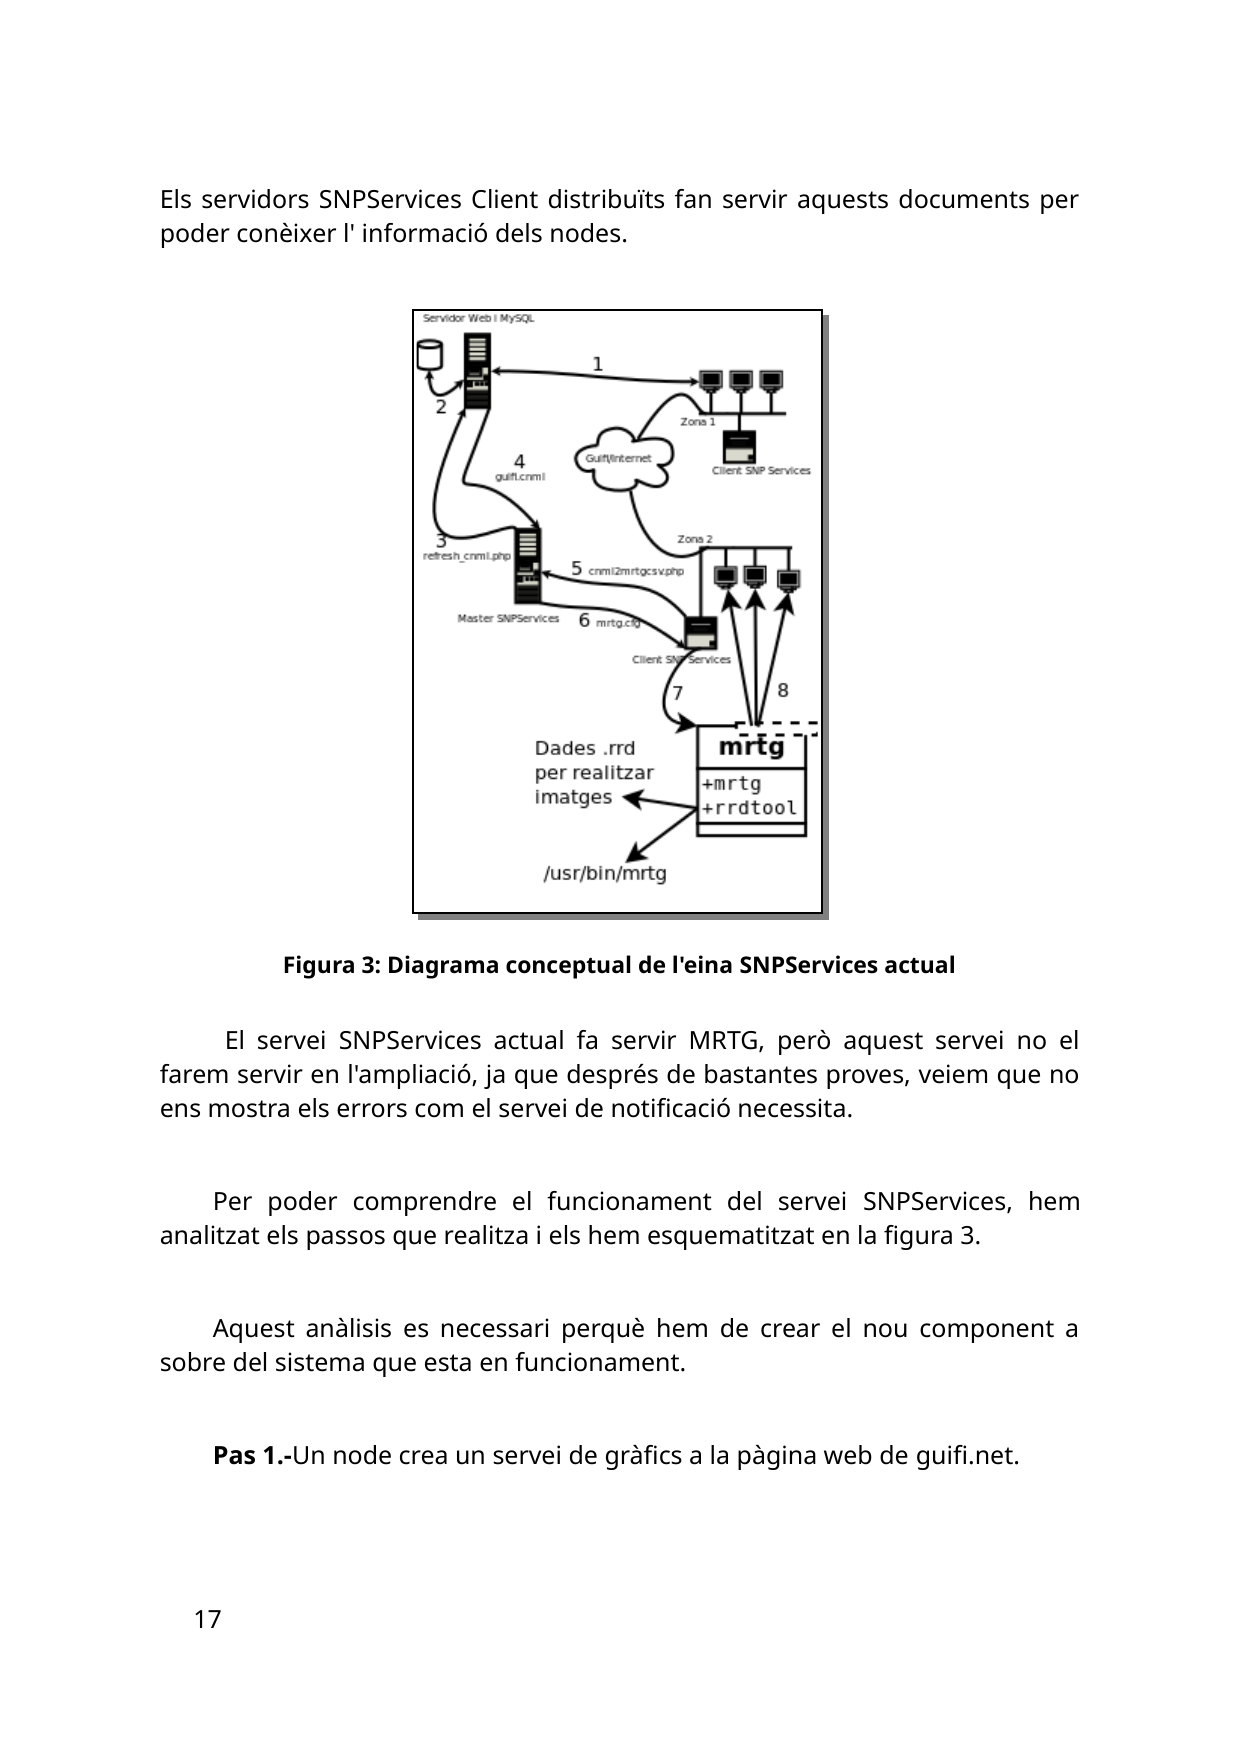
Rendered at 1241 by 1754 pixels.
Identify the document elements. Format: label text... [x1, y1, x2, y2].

list Figura 3: Diagrama conceptual de l'eina SNPServices actual [116, 292, 1122, 981]
subtitle Pas 1.-Un node crea un servei de gràfics a la pàgina web de guifi.net. [159, 1438, 1081, 1472]
subtitle Per poder comprendre el funcionament del servei SNPServices, hem analitzat els passos que realitza i els hem esquematitzat en la figura 3. [159, 1184, 1081, 1252]
subtitle Aquest anàlisis es necessari perquè hem de crear el nou component a sobre del sistema que esta en funcionament. [159, 1311, 1081, 1379]
subtitle Els servidors SNPServices Client distribuïts fan servir aquests documents per poder conèixer l' informació dels nodes. [159, 182, 1081, 250]
picture [416, 313, 818, 909]
subtitle El servei SNPServices actual fa servir MRTG, però aquest servei no el farem servir en l'ampliació, ja que després de bastantes proves, veiem que no ens mostra els errors com el servei de notificació necessita. [159, 1023, 1081, 1125]
